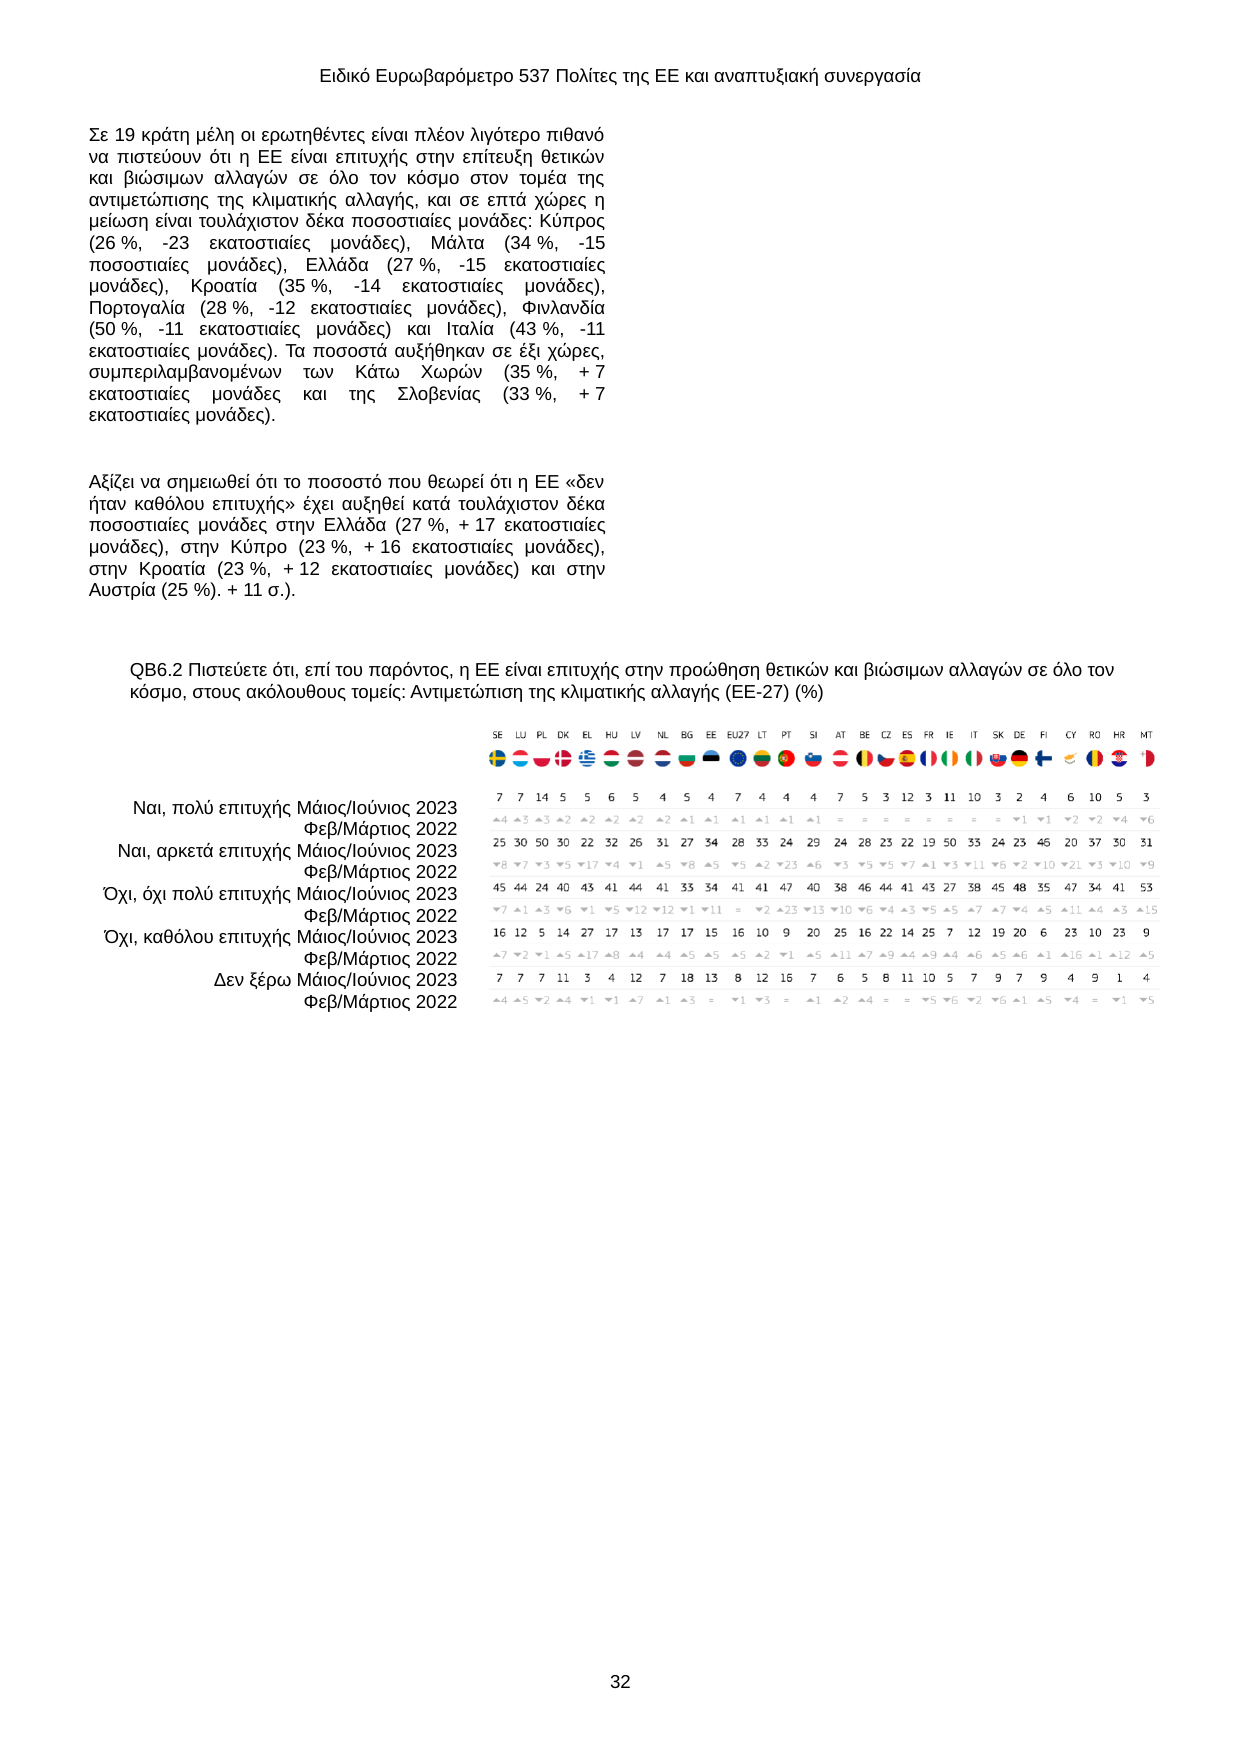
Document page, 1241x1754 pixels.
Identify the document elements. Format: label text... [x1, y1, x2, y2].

picture [484, 720, 1164, 1010]
text Σε 19 κράτη μέλη οι ερωτηθέντες είναι πλέον λιγότερο πιθανό να πιστεύουν ότι η ΕΕ είναι επιτυχής στην επίτευξη θετικών και βιώσιμων αλλαγών σε όλο τον κόσμο στον τομέα της αντιμετώπισης της κλιματικής αλλαγής, και σε επτά χώρες η μείωση είναι τουλάχιστον δέκα ποσοστιαίες μονάδες: Κύπρος (26 %, -23 εκατοστιαίες μονάδες), Μάλτα (34 %, -15 ποσοστιαίες μονάδες), Ελλάδα (27 %, -15 εκατοστιαίες μονάδες), Κροατία (35 %, -14 εκατοστιαίες μονάδες), Πορτογαλία (28 %, -12 εκατοστιαίες μονάδες), Φινλανδία (50 %, -11 εκατοστιαίες μονάδες) και Ιταλία (43 %, -11 εκατοστιαίες μονάδες). Τα ποσοστά αυξήθηκαν σε έξι χώρες, συμπεριλαμβανομένων των Κάτω Χωρών (35 %, + 7 εκατοστιαίες μονάδες και της Σλοβενίας (33 %, + 7 εκατοστιαίες μονάδες). [88, 124, 605, 426]
text Αξίζει να σημειωθεί ότι το ποσοστό που θεωρεί ότι η ΕΕ «δεν ήταν καθόλου επιτυχής» έχει αυξηθεί κατά τουλάχιστον δέκα ποσοστιαίες μονάδες στην Ελλάδα (27 %, + 17 εκατοστιαίες μονάδες), στην Κύπρο (23 %, + 16 εκατοστιαίες μονάδες), στην Κροατία (23 %, + 12 εκατοστιαίες μονάδες) και στην Αυστρία (25 %). + 11 σ.). [88, 471, 605, 601]
